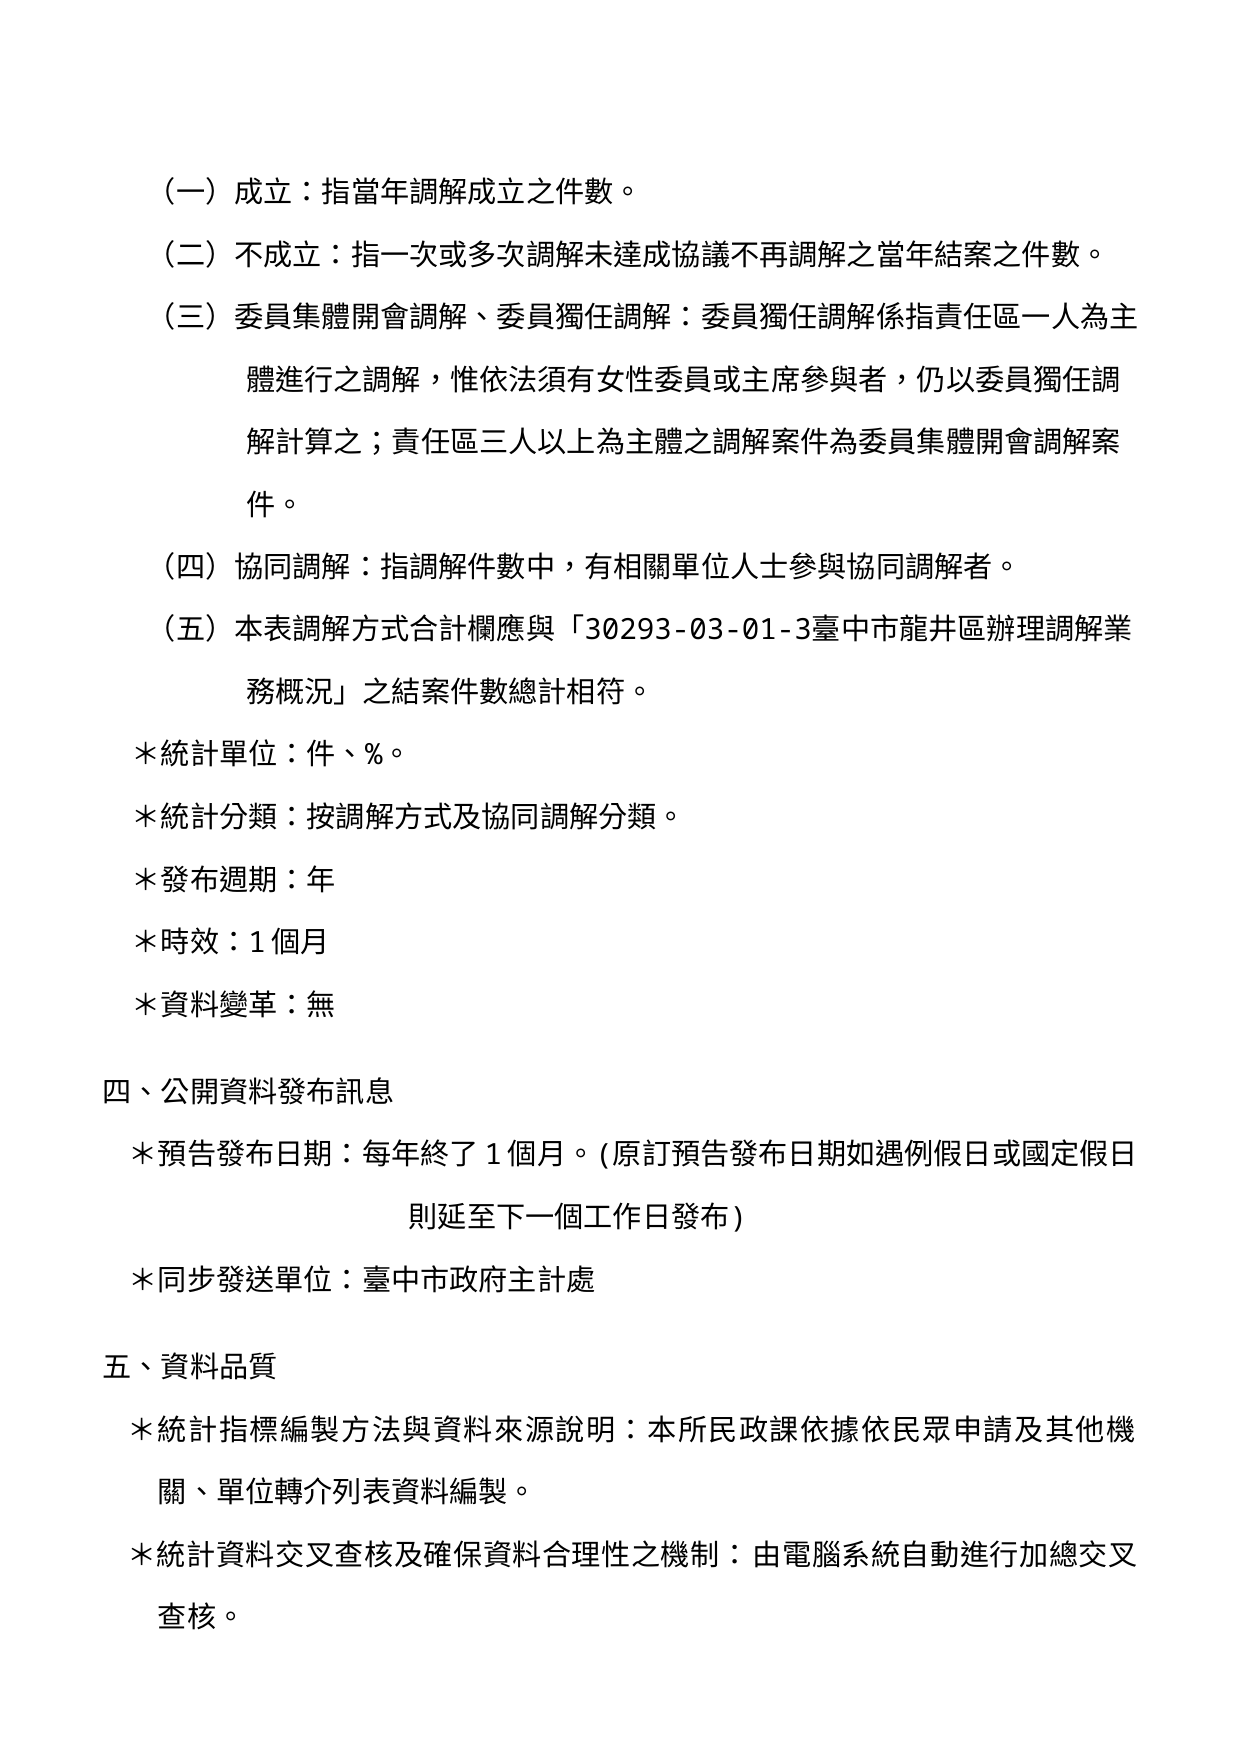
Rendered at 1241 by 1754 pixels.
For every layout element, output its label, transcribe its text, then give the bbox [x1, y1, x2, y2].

table_header （一）成立：指當年調解成立之件數。 （二）不成立：指一次或多次調解未達成協議不再調解之當年結案之件數。 （三）委員集體開會調解、委員獨任調解：委員獨任調解係指責任區一人為主體進行之調解，惟依法須有女性委員或主席參與者，仍以委員獨任調解計算之；責任區三人以上為主體之調解案件為委員集體開會調解案件。 （四）協同調解：指調解件數中，有相關單位人士參與協同調解者。 （五）本表調解方式合計欄應與「30293-03-01-3臺中市龍井區辦理調解業務概況」之結案件數總計相符。 ＊統計單位：件、%。 ＊統計分類：按調解方式及協同調解分類。 ＊發布週期：年 ＊時效：1個月 ＊資料變革：無 四、公開資料發布訊息 ＊預告發布日期：每年終了1個月。(原訂預告發布日期如遇例假日或國定假日 則延至下一個工作日發布) ＊同步發送單位：臺中市政府主計處 五、資料品質 ＊統計指標編製方法與資料來源說明：本所民政課依據依民眾申請及其他機關、單位轉介列表資料編製。 ＊統計資料交叉查核及確保資料合理性之機制：由電腦系統自動進行加總交叉查核。 [91, 148, 1150, 1636]
